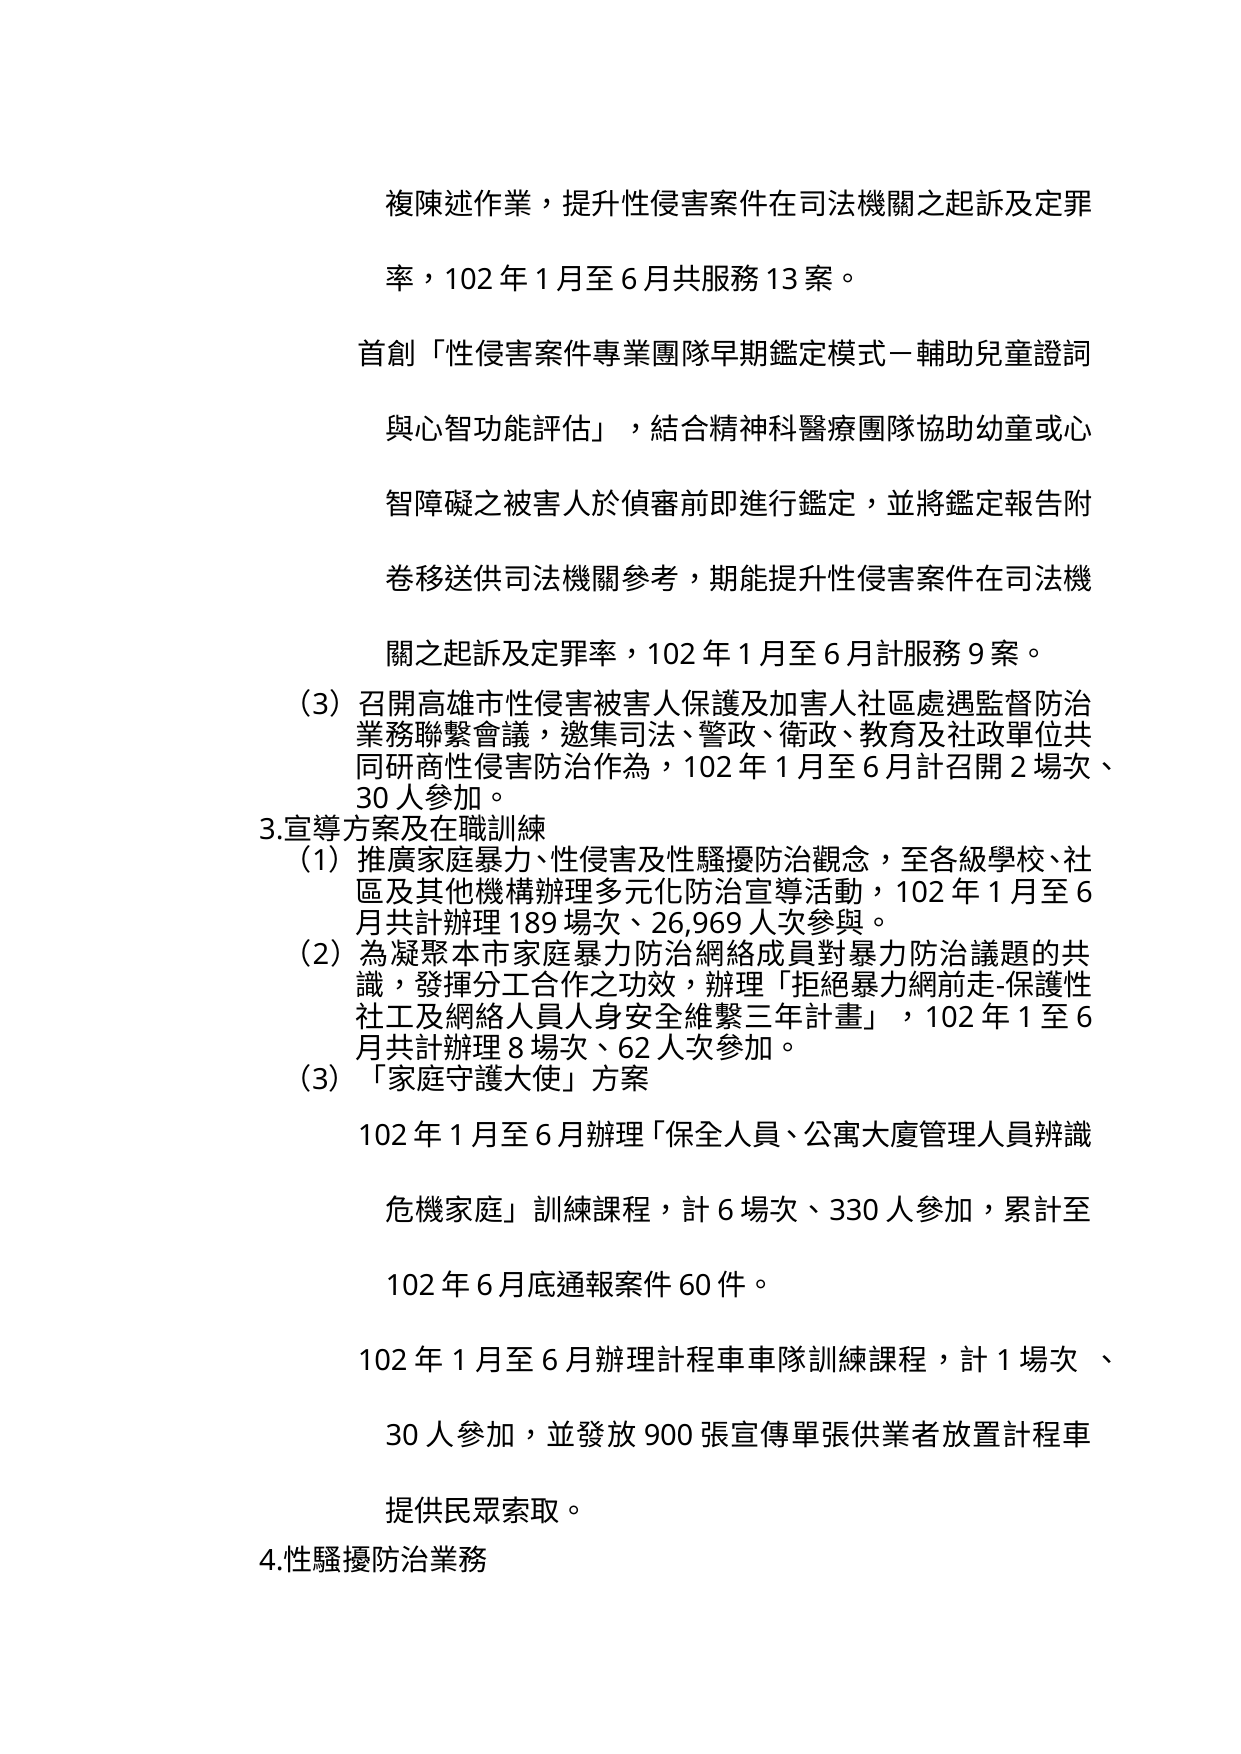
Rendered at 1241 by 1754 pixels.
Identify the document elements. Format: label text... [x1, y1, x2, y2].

text 102年1月至6月辦理「保全人員、公寓大廈管理人員辨識危機家庭」訓練課程，計6場次、330人參加，累計至102年6月底通報案件60件。 [358, 1096, 1092, 1321]
text （1）推廣家庭暴力、性侵害及性騷擾防治觀念，至各級學校、社區及其他機構辦理多元化防治宣導活動，102年1月至6月共計辦理189場次、26,969人次參與。 [283, 846, 1092, 939]
text 102年1月至6月辦理計程車車隊訓練課程，計1場次、30人參加，並發放900張宣傳單張供業者放置計程車提供民眾索取。 [358, 1321, 1092, 1546]
text （2）為凝聚本市家庭暴力防治網絡成員對暴力防治議題的共識，發揮分工合作之功效，辦理「拒絕暴力網前走-保護性社工及網絡人員人身安全維繫三年計畫」，102年1至6月共計辦理8場次、62人次參加。 [283, 939, 1092, 1064]
text （3）「家庭守護大使」方案 [283, 1064, 1092, 1096]
text 複陳述作業，提升性侵害案件在司法機關之起訴及定罪率，102年1月至6月共服務13案。 [358, 164, 1092, 314]
text （3）召開高雄市性侵害被害人保護及加害人社區處遇監督防治業務聯繫會議，邀集司法、警政、衛政、教育及社政單位共同研商性侵害防治作為，102年1月至6月計召開2場次、30人參加。 [283, 689, 1092, 814]
text 4.性騷擾防治業務 [259, 1546, 1092, 1577]
text 3.宣導方案及在職訓練 [259, 814, 1092, 846]
text 首創「性侵害案件專業團隊早期鑑定模式－輔助兒童證詞與心智功能評估」，結合精神科醫療團隊協助幼童或心智障礙之被害人於偵審前即進行鑑定，並將鑑定報告附卷移送供司法機關參考，期能提升性侵害案件在司法機關之起訴及定罪率，102年1月至6月計服務9案。 [358, 314, 1092, 689]
